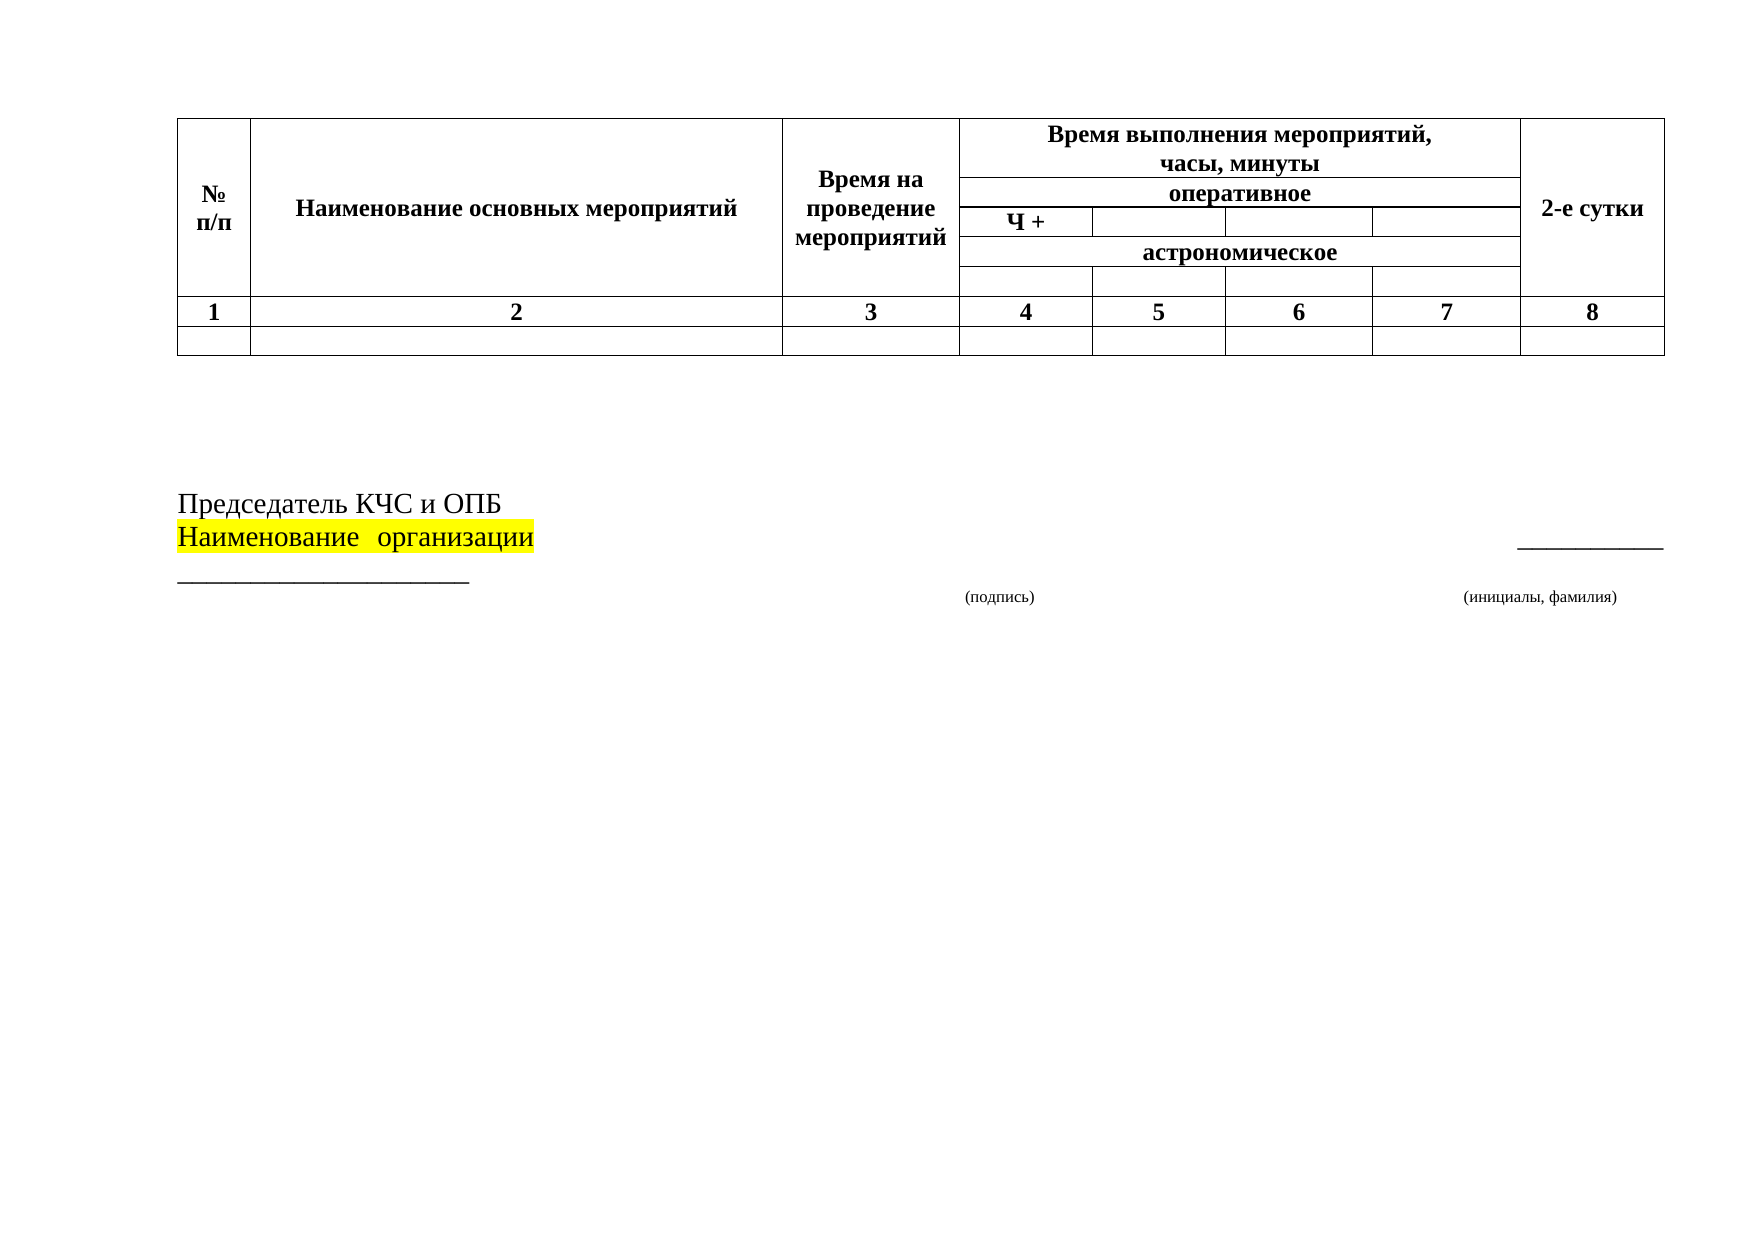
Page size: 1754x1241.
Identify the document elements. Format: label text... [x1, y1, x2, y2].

text Председатель КЧС и ОПБ [177, 486, 1665, 519]
text Наименование организации __________ ____________________ [177, 519, 1665, 586]
table_cell 4 [960, 297, 1092, 326]
table_cell [1373, 208, 1520, 236]
table_cell [1226, 208, 1372, 236]
table_cell [178, 327, 250, 355]
table_cell 3 [783, 297, 959, 326]
table_cell [783, 327, 959, 355]
table_cell оперативное [960, 178, 1520, 206]
table_cell [1226, 267, 1372, 296]
table_header Время на проведение мероприятий [783, 119, 959, 296]
table_cell астрономическое [960, 237, 1520, 266]
table_cell [960, 267, 1092, 296]
table_cell 5 [1093, 297, 1225, 326]
table_cell [960, 327, 1092, 355]
table_cell [1373, 267, 1520, 296]
table_cell 7 [1373, 297, 1520, 326]
text (подпись) (инициалы, фамилия) [177, 586, 1665, 606]
table_header 2-е сутки [1521, 119, 1664, 296]
table_cell [1226, 327, 1372, 355]
table_header Наименование основных мероприятий [251, 119, 782, 296]
table_cell [1093, 267, 1225, 296]
table_cell [1521, 327, 1664, 355]
table_header № п/п [178, 119, 250, 296]
table_cell [251, 327, 782, 355]
table_header Время выполнения мероприятий, часы, минуты [960, 119, 1520, 177]
table_cell [1093, 208, 1225, 236]
table_cell Ч + [960, 208, 1092, 236]
table_cell [1373, 327, 1520, 355]
table_cell 8 [1521, 297, 1664, 326]
table_cell 6 [1226, 297, 1372, 326]
table_cell 1 [178, 297, 250, 326]
table_cell [1093, 327, 1225, 355]
table_cell 2 [251, 297, 782, 326]
